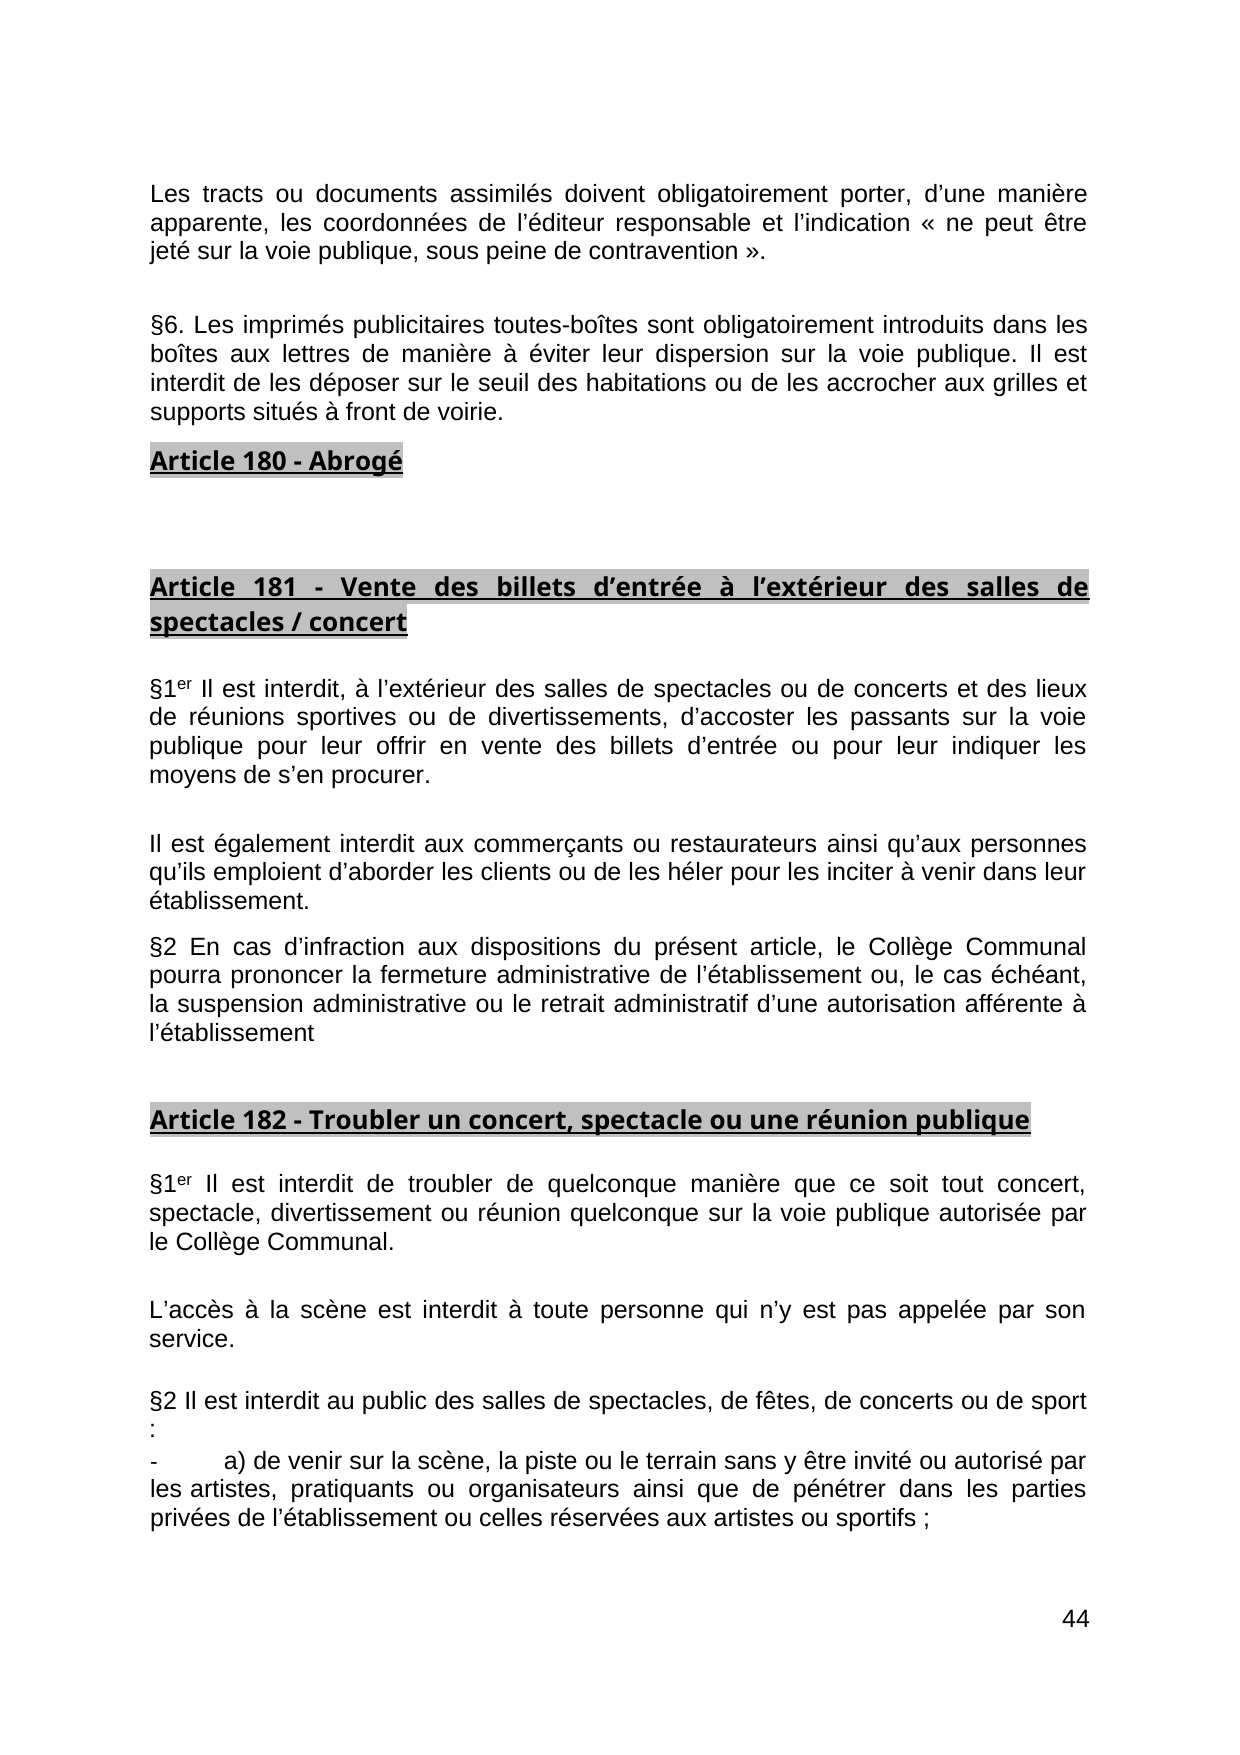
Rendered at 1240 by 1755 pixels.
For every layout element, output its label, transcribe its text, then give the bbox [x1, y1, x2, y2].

subtitle Article 182 - Troubler un concert, spectacle ou une réunion publique [149, 1102, 1089, 1137]
subtitle spectacles / concert [149, 599, 1089, 639]
list a) de venir sur la scène, la piste ou le terrain sans y être invité ou autorisé par les artistes, pratiquants ou organisateurs ainsi que de pénétrer dans les parties privées de l’établissement ou celles réservées aux artistes ou sportifs ; [150, 1446, 1088, 1532]
text L’accès à la scène est interdit à toute personne qui n’y est pas appelée par son service. [149, 1296, 1088, 1353]
text §1er Il est interdit, à l’extérieur des salles de spectacles ou de concerts et des lieux de réunions sportives ou de divertissements, d’accoster les passants sur la voie publique pour leur offrir en vente des billets d’entrée ou pour leur indiquer les moyens de s’en procurer. [149, 674, 1088, 789]
text §6. Les imprimés publicitaires toutes-boîtes sont obligatoirement introduits dans les boîtes aux lettres de manière à éviter leur dispersion sur la voie publique. Il est interdit de les déposer sur le seuil des habitations ou de les accrocher aux grilles et supports situés à front de voirie. [150, 282, 1089, 425]
subtitle Article 181 - Vente des billets d’entrée à l’extérieur des salles de [149, 568, 1089, 598]
text Les tracts ou documents assimilés doivent obligatoirement porter, d’une manière apparente, les coordonnées de l’éditeur responsable et l’indication « ne peut être jeté sur la voie publique, sous peine de contravention ». [150, 150, 1089, 265]
text Il est également interdit aux commerçants ou restaurateurs ainsi qu’aux personnes qu’ils emploient d’aborder les clients ou de les héler pour les inciter à venir dans leur établissement. [149, 828, 1088, 915]
text §2 Il est interdit au public des salles de spectacles, de fêtes, de concerts ou de sport : [149, 1386, 1088, 1443]
subtitle Article 180 - Abrogé [149, 442, 1089, 478]
text §1er Il est interdit de troubler de quelconque manière que ce soit tout concert, spectacle, divertissement ou réunion quelconque sur la voie publique autorisée par le Collège Communal. [149, 1169, 1088, 1256]
text §2 En cas d’infraction aux dispositions du présent article, le Collège Communal pourra prononcer la fermeture administrative de l’établissement ou, le cas échéant, la suspension administrative ou le retrait administratif d’une autorisation afférente à l’établissement [149, 931, 1088, 1046]
